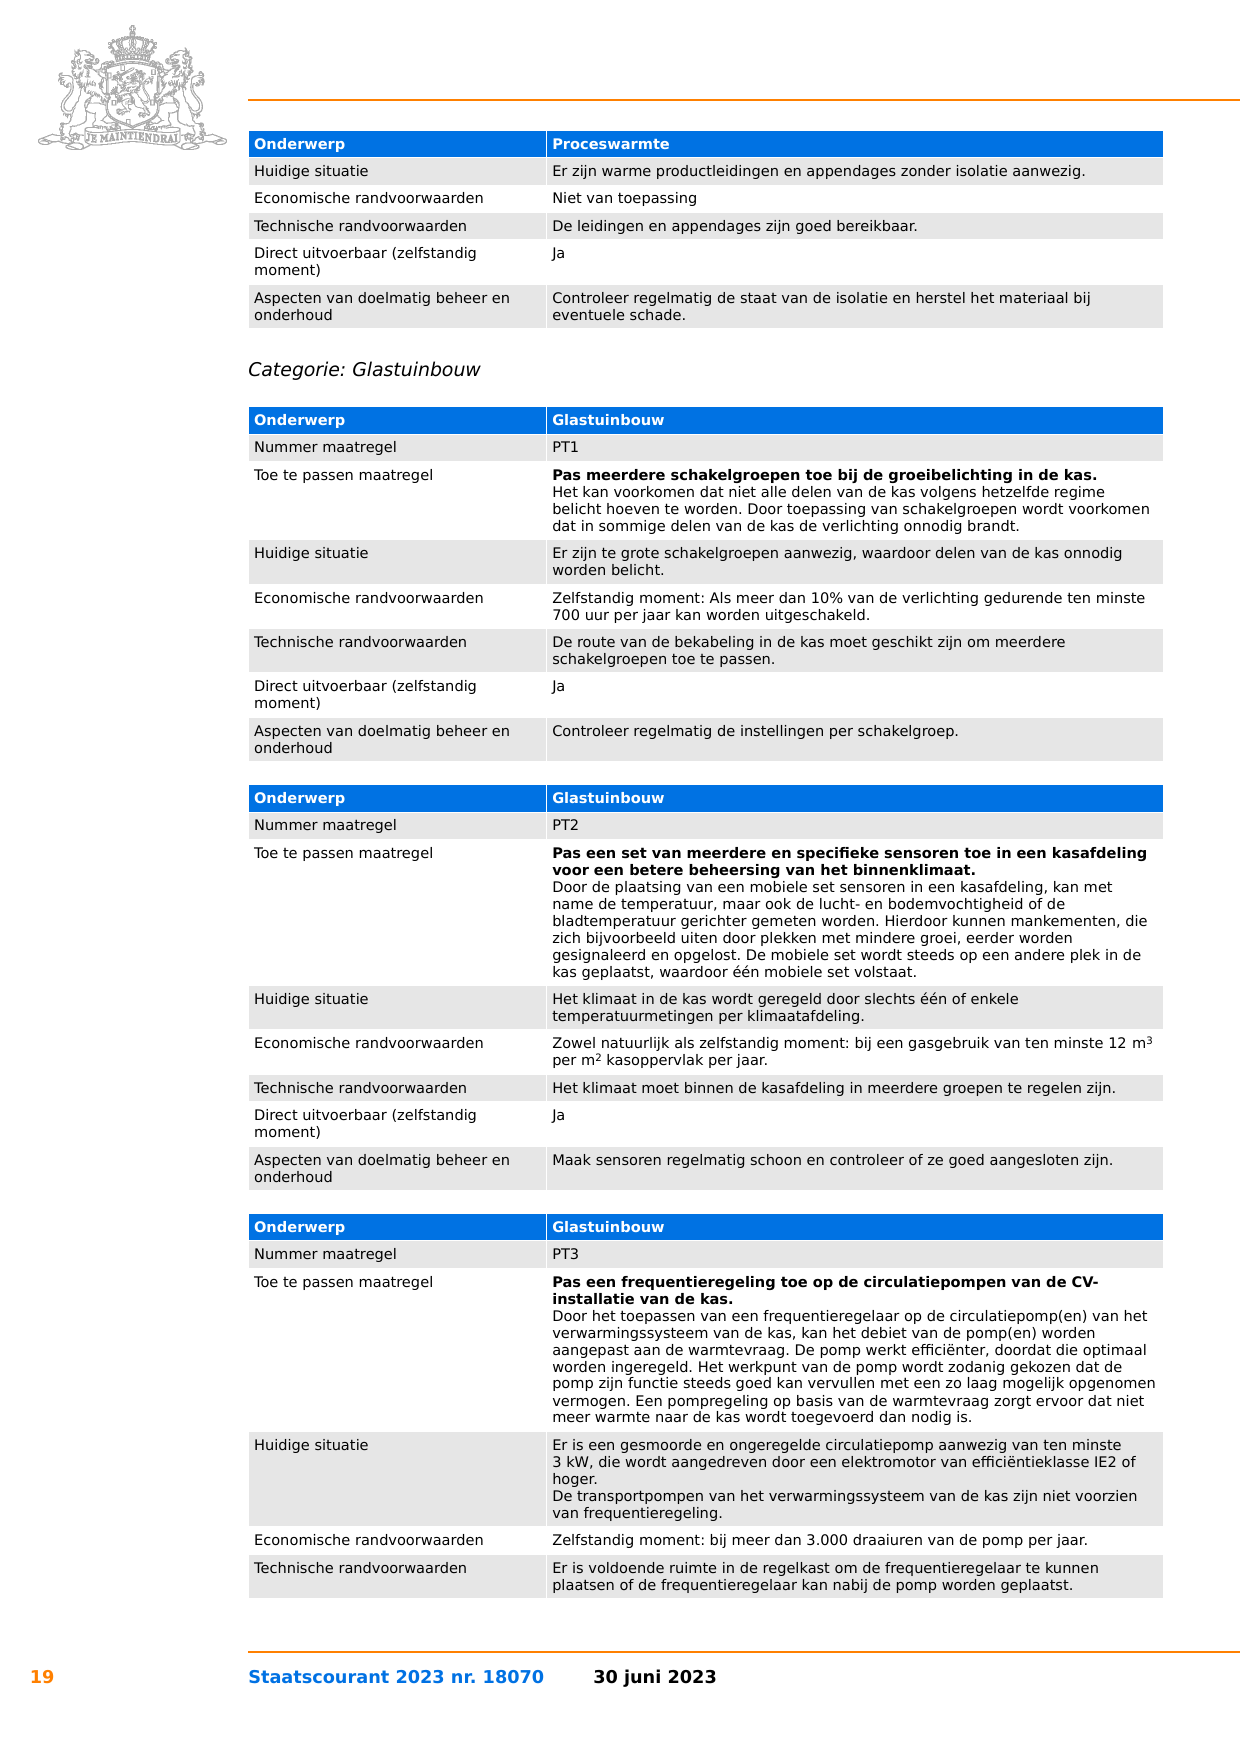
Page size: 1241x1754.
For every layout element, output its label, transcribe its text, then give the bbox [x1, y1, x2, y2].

table_header Onderwerp [249, 407, 546, 434]
table_cell Maak sensoren regelmatig schoon en controleer of ze goed aangesloten zijn. [547, 1147, 1163, 1190]
table_cell Aspecten van doelmatig beheer en onderhoud [249, 1147, 546, 1190]
table_cell Huidige situatie [249, 158, 546, 185]
table_cell Niet van toepassing [547, 186, 1163, 212]
table_cell Huidige situatie [249, 1432, 546, 1526]
table_header Glastuinbouw [547, 1214, 1163, 1240]
subtitle Categorie: Glastuinbouw [248, 359, 1163, 381]
table_cell Er is een gesmoorde en ongeregelde circulatiepomp aanwezig van ten minste 3 kW, die wordt aangedreven door een elektromotor van efficiëntieklasse IE2 of hoger. De transportpompen van het verwarmingssysteem van de kas zijn niet voorzien van frequentieregeling. [547, 1432, 1163, 1526]
table_cell Aspecten van doelmatig beheer en onderhoud [249, 285, 546, 328]
table_header Proceswarmte [547, 131, 1163, 157]
table_cell Pas meerdere schakelgroepen toe bij de groeibelichting in de kas. Het kan voorkomen dat niet alle delen van de kas volgens hetzelfde regime belicht hoeven te worden. Door toepassing van schakelgroepen wordt voorkomen dat in sommige delen van de kas de verlichting onnodig brandt. [547, 462, 1163, 539]
table_cell Toe te passen maatregel [249, 1269, 546, 1431]
table_cell Pas een frequentieregeling toe op de circulatiepompen van de CV-installatie van de kas. Door het toepassen van een frequentieregelaar op de circulatiepomp(en) van het verwarmingssysteem van de kas, kan het debiet van de pomp(en) worden aangepast aan de warmtevraag. De pomp werkt efficiënter, doordat die optimaal worden ingeregeld. Het werkpunt van de pomp wordt zodanig gekozen dat de pomp zijn functie steeds goed kan vervullen met een zo laag mogelijk opgenomen vermogen. Een pompregeling op basis van de warmtevraag zorgt ervoor dat niet meer warmte naar de kas wordt toegevoerd dan nodig is. [547, 1269, 1163, 1431]
table_cell Toe te passen maatregel [249, 840, 546, 985]
table_cell Er zijn warme productleidingen en appendages zonder isolatie aanwezig. [547, 158, 1163, 185]
table_cell Huidige situatie [249, 540, 546, 584]
table_cell Economische randvoorwaarden [249, 1031, 546, 1074]
table_header Onderwerp [249, 131, 546, 157]
table_cell Direct uitvoerbaar (zelfstandig moment) [249, 1103, 546, 1146]
table_cell Economische randvoorwaarden [249, 186, 546, 212]
table_cell Zelfstandig moment: Als meer dan 10% van de verlichting gedurende ten minste 700 uur per jaar kan worden uitgeschakeld. [547, 585, 1163, 628]
table_cell Nummer maatregel [249, 813, 546, 839]
table_cell Ja [547, 1103, 1163, 1146]
table_cell Het klimaat moet binnen de kasafdeling in meerdere groepen te regelen zijn. [547, 1075, 1163, 1101]
table_cell Technische randvoorwaarden [249, 629, 546, 672]
table_cell De leidingen en appendages zijn goed bereikbaar. [547, 213, 1163, 239]
table_cell De route van de bekabeling in de kas moet geschikt zijn om meerdere schakelgroepen toe te passen. [547, 629, 1163, 672]
table_cell Direct uitvoerbaar (zelfstandig moment) [249, 674, 546, 717]
table_cell Toe te passen maatregel [249, 462, 546, 539]
table_cell PT2 [547, 813, 1163, 839]
table_cell Technische randvoorwaarden [249, 1555, 546, 1598]
table_header Onderwerp [249, 785, 546, 812]
table_cell Er zijn te grote schakelgroepen aanwezig, waardoor delen van de kas onnodig worden belicht. [547, 540, 1163, 584]
table_header Glastuinbouw [547, 407, 1163, 434]
table_cell Technische randvoorwaarden [249, 1075, 546, 1101]
table_cell Ja [547, 241, 1163, 284]
table_cell Aspecten van doelmatig beheer en onderhoud [249, 718, 546, 761]
table_cell PT3 [547, 1241, 1163, 1268]
table_cell Nummer maatregel [249, 1241, 546, 1268]
table_cell Er is voldoende ruimte in de regelkast om de frequentieregelaar te kunnen plaatsen of de frequentieregelaar kan nabij de pomp worden geplaatst. [547, 1555, 1163, 1598]
picture [38, 25, 227, 150]
table_cell Controleer regelmatig de instellingen per schakelgroep. [547, 718, 1163, 761]
table_header Onderwerp [249, 1214, 546, 1240]
table_cell PT1 [547, 435, 1163, 461]
table_cell Pas een set van meerdere en specifieke sensoren toe in een kasafdeling voor een betere beheersing van het binnenklimaat. Door de plaatsing van een mobiele set sensoren in een kasafdeling, kan met name de temperatuur, maar ook de lucht- en bodemvochtigheid of de bladtemperatuur gerichter gemeten worden. Hierdoor kunnen mankementen, die zich bijvoorbeeld uiten door plekken met mindere groei, eerder worden gesignaleerd en opgelost. De mobiele set wordt steeds op een andere plek in de kas geplaatst, waardoor één mobiele set volstaat. [547, 840, 1163, 985]
table_cell Controleer regelmatig de staat van de isolatie en herstel het materiaal bij eventuele schade. [547, 285, 1163, 328]
table_cell Huidige situatie [249, 986, 546, 1029]
table_cell Nummer maatregel [249, 435, 546, 461]
table_cell Zowel natuurlijk als zelfstandig moment: bij een gasgebruik van ten minste 12 m3 per m2 kasoppervlak per jaar. [547, 1031, 1163, 1074]
table_cell Ja [547, 674, 1163, 717]
table_cell Economische randvoorwaarden [249, 1528, 546, 1554]
table_header Glastuinbouw [547, 785, 1163, 812]
table_cell Technische randvoorwaarden [249, 213, 546, 239]
table_cell Het klimaat in de kas wordt geregeld door slechts één of enkele temperatuurmetingen per klimaatafdeling. [547, 986, 1163, 1029]
table_cell Economische randvoorwaarden [249, 585, 546, 628]
table_cell Direct uitvoerbaar (zelfstandig moment) [249, 241, 546, 284]
table_cell Zelfstandig moment: bij meer dan 3.000 draaiuren van de pomp per jaar. [547, 1528, 1163, 1554]
